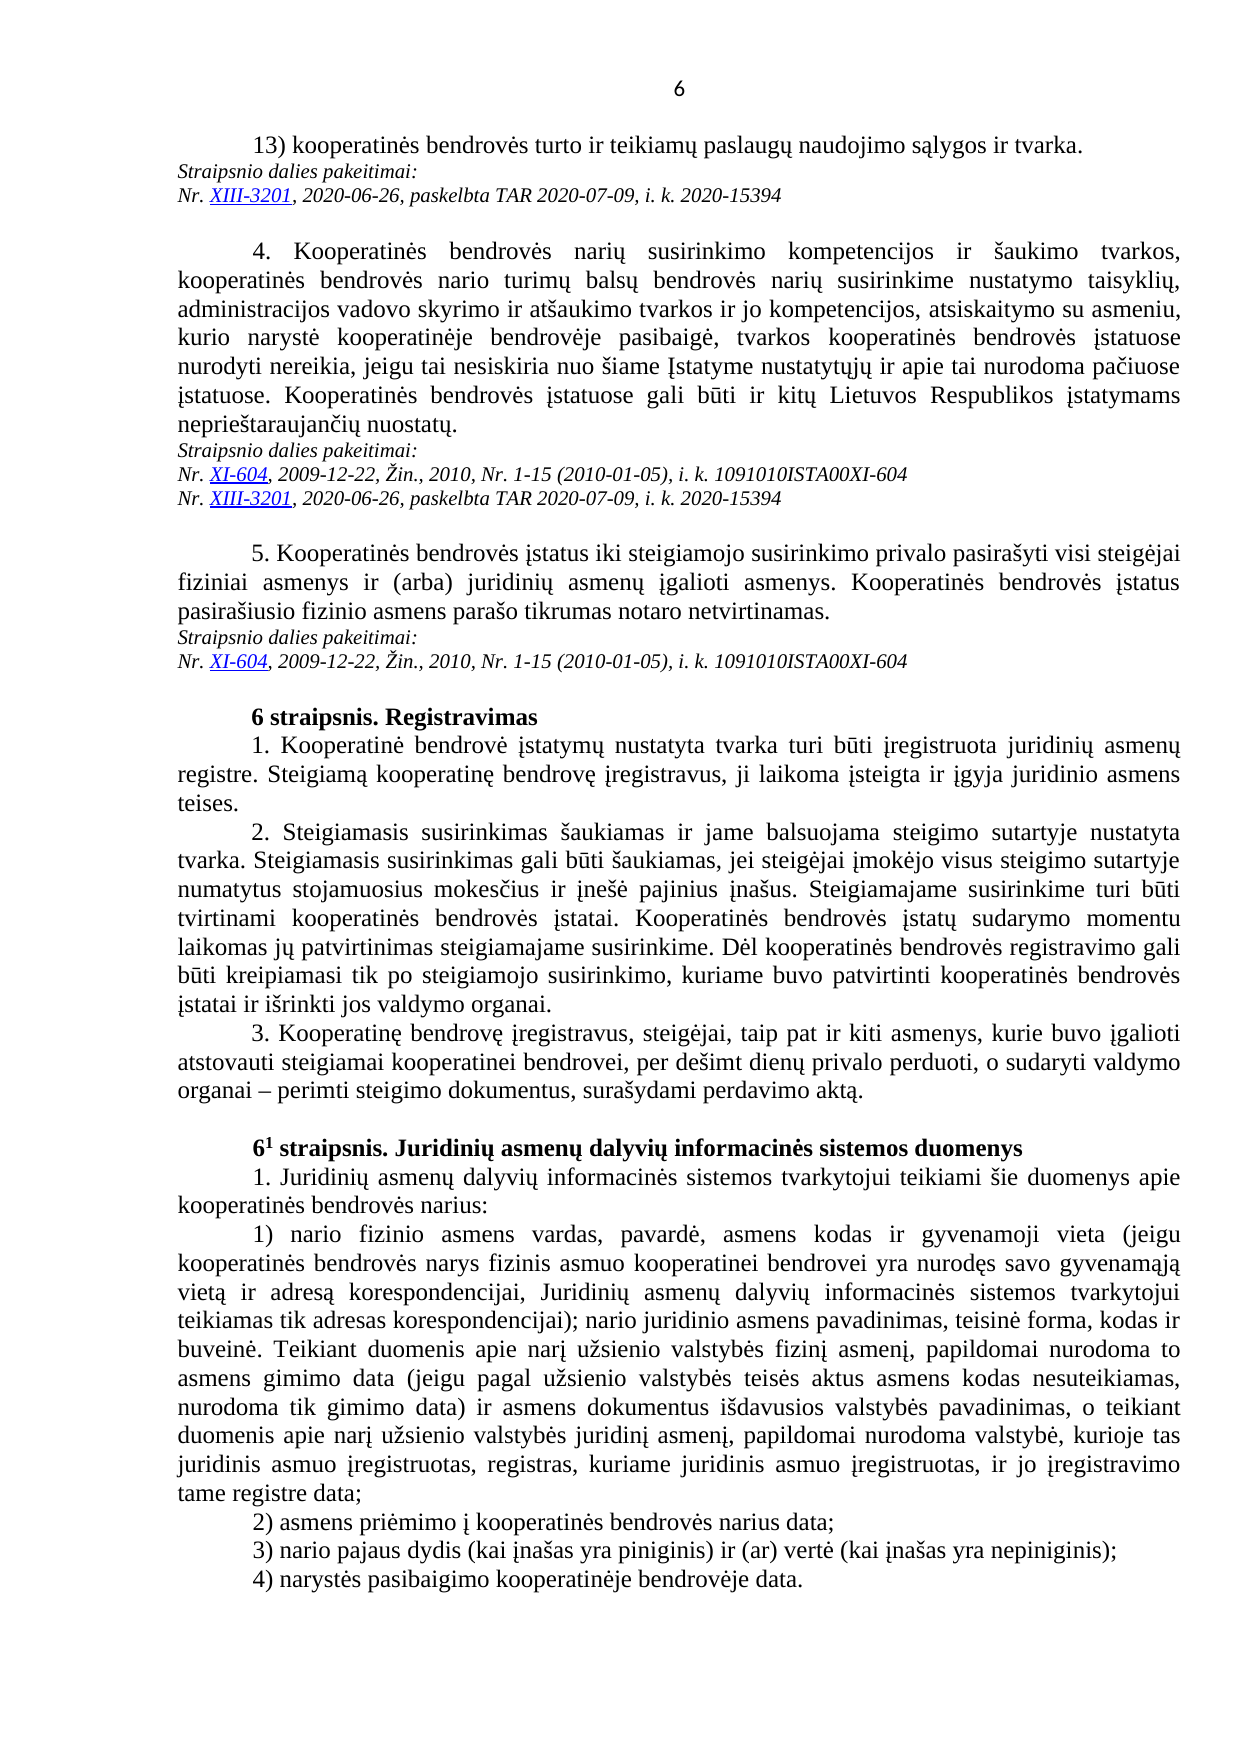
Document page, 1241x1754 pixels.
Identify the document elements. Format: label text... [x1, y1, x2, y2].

text Nr. XI-604, 2009-12-22, Žin., 2010, Nr. 1-15 (2010-01-05), i. k. 1091010ISTA00XI-604 [177, 462, 1181, 486]
text Nr. XIII-3201, 2020-06-26, paskelbta TAR 2020-07-09, i. k. 2020-15394 [177, 183, 1181, 207]
text Nr. XIII-3201, 2020-06-26, paskelbta TAR 2020-07-09, i. k. 2020-15394 [177, 486, 1181, 510]
text Straipsnio dalies pakeitimai: [177, 159, 1181, 183]
text Nr. XI-604, 2009-12-22, Žin., 2010, Nr. 1-15 (2010-01-05), i. k. 1091010ISTA00XI-604 [177, 649, 1181, 673]
text 2. Steigiamasis susirinkimas šaukiamas ir jame balsuojama steigimo sutartyje nustatyta tvarka. Steigiamasis susirinkimas gali būti šaukiamas, jei steigėjai įmokėjo visus steigimo sutartyje numatytus stojamuosius mokesčius ir įnešė pajinius įnašus. Steigiamajame susirinkime turi būti tvirtinami kooperatinės bendrovės įstatai. Kooperatinės bendrovės įstatų sudarymo momentu laikomas jų patvirtinimas steigiamajame susirinkime. Dėl kooperatinės bendrovės registravimo gali būti kreipiamasi tik po steigiamojo susirinkimo, kuriame buvo patvirtinti kooperatinės bendrovės įstatai ir išrinkti jos valdymo organai. [177, 817, 1181, 1018]
text 4. Kooperatinės bendrovės narių susirinkimo kompetencijos ir šaukimo tvarkos, kooperatinės bendrovės nario turimų balsų bendrovės narių susirinkime nustatymo taisyklių, administracijos vadovo skyrimo ir atšaukimo tvarkos ir jo kompetencijos, atsiskaitymo su asmeniu, kurio narystė kooperatinėje bendrovėje pasibaigė, tvarkos kooperatinės bendrovės įstatuose nurodyti nereikia, jeigu tai nesiskiria nuo šiame Įstatyme nustatytųjų ir apie tai nurodoma pačiuose įstatuose. Kooperatinės bendrovės įstatuose gali būti ir kitų Lietuvos Respublikos įstatymams neprieštaraujančių nuostatų. [177, 236, 1181, 437]
text 2) asmens priėmimo į kooperatinės bendrovės narius data; [177, 1507, 1181, 1535]
text 61 straipsnis. Juridinių asmenų dalyvių informacinės sistemos duomenys [177, 1133, 1181, 1162]
text 3. Kooperatinę bendrovę įregistravus, steigėjai, taip pat ir kiti asmenys, kurie buvo įgalioti atstovauti steigiamai kooperatinei bendrovei, per dešimt dienų privalo perduoti, o sudaryti valdymo organai – perimti steigimo dokumentus, surašydami perdavimo aktą. [177, 1018, 1181, 1104]
text 3) nario pajaus dydis (kai įnašas yra piniginis) ir (ar) vertė (kai įnašas yra nepiniginis); [177, 1535, 1181, 1564]
text 13) kooperatinės bendrovės turto ir teikiamų paslaugų naudojimo sąlygos ir tvarka. [177, 131, 1181, 159]
text 4) narystės pasibaigimo kooperatinėje bendrovėje data. [177, 1564, 1181, 1593]
text Straipsnio dalies pakeitimai: [177, 437, 1181, 462]
text 5. Kooperatinės bendrovės įstatus iki steigiamojo susirinkimo privalo pasirašyti visi steigėjai fiziniai asmenys ir (arba) juridinių asmenų įgalioti asmenys. Kooperatinės bendrovės įstatus pasirašiusio fizinio asmens parašo tikrumas notaro netvirtinamas. [177, 538, 1181, 625]
text 1. Juridinių asmenų dalyvių informacinės sistemos tvarkytojui teikiami šie duomenys apie kooperatinės bendrovės narius: [177, 1162, 1181, 1219]
text 1. Kooperatinė bendrovė įstatymų nustatyta tvarka turi būti įregistruota juridinių asmenų registre. Steigiamą kooperatinę bendrovę įregistravus, ji laikoma įsteigta ir įgyja juridinio asmens teises. [177, 730, 1181, 817]
text 6 straipsnis. Registravimas [177, 702, 1181, 730]
text Straipsnio dalies pakeitimai: [177, 625, 1181, 649]
text 1) nario fizinio asmens vardas, pavardė, asmens kodas ir gyvenamoji vieta (jeigu kooperatinės bendrovės narys fizinis asmuo kooperatinei bendrovei yra nurodęs savo gyvenamąją vietą ir adresą korespondencijai, Juridinių asmenų dalyvių informacinės sistemos tvarkytojui teikiamas tik adresas korespondencijai); nario juridinio asmens pavadinimas, teisinė forma, kodas ir buveinė. Teikiant duomenis apie narį užsienio valstybės fizinį asmenį, papildomai nurodoma to asmens gimimo data (jeigu pagal užsienio valstybės teisės aktus asmens kodas nesuteikiamas, nurodoma tik gimimo data) ir asmens dokumentus išdavusios valstybės pavadinimas, o teikiant duomenis apie narį užsienio valstybės juridinį asmenį, papildomai nurodoma valstybė, kurioje tas juridinis asmuo įregistruotas, registras, kuriame juridinis asmuo įregistruotas, ir jo įregistravimo tame registre data; [177, 1219, 1181, 1507]
